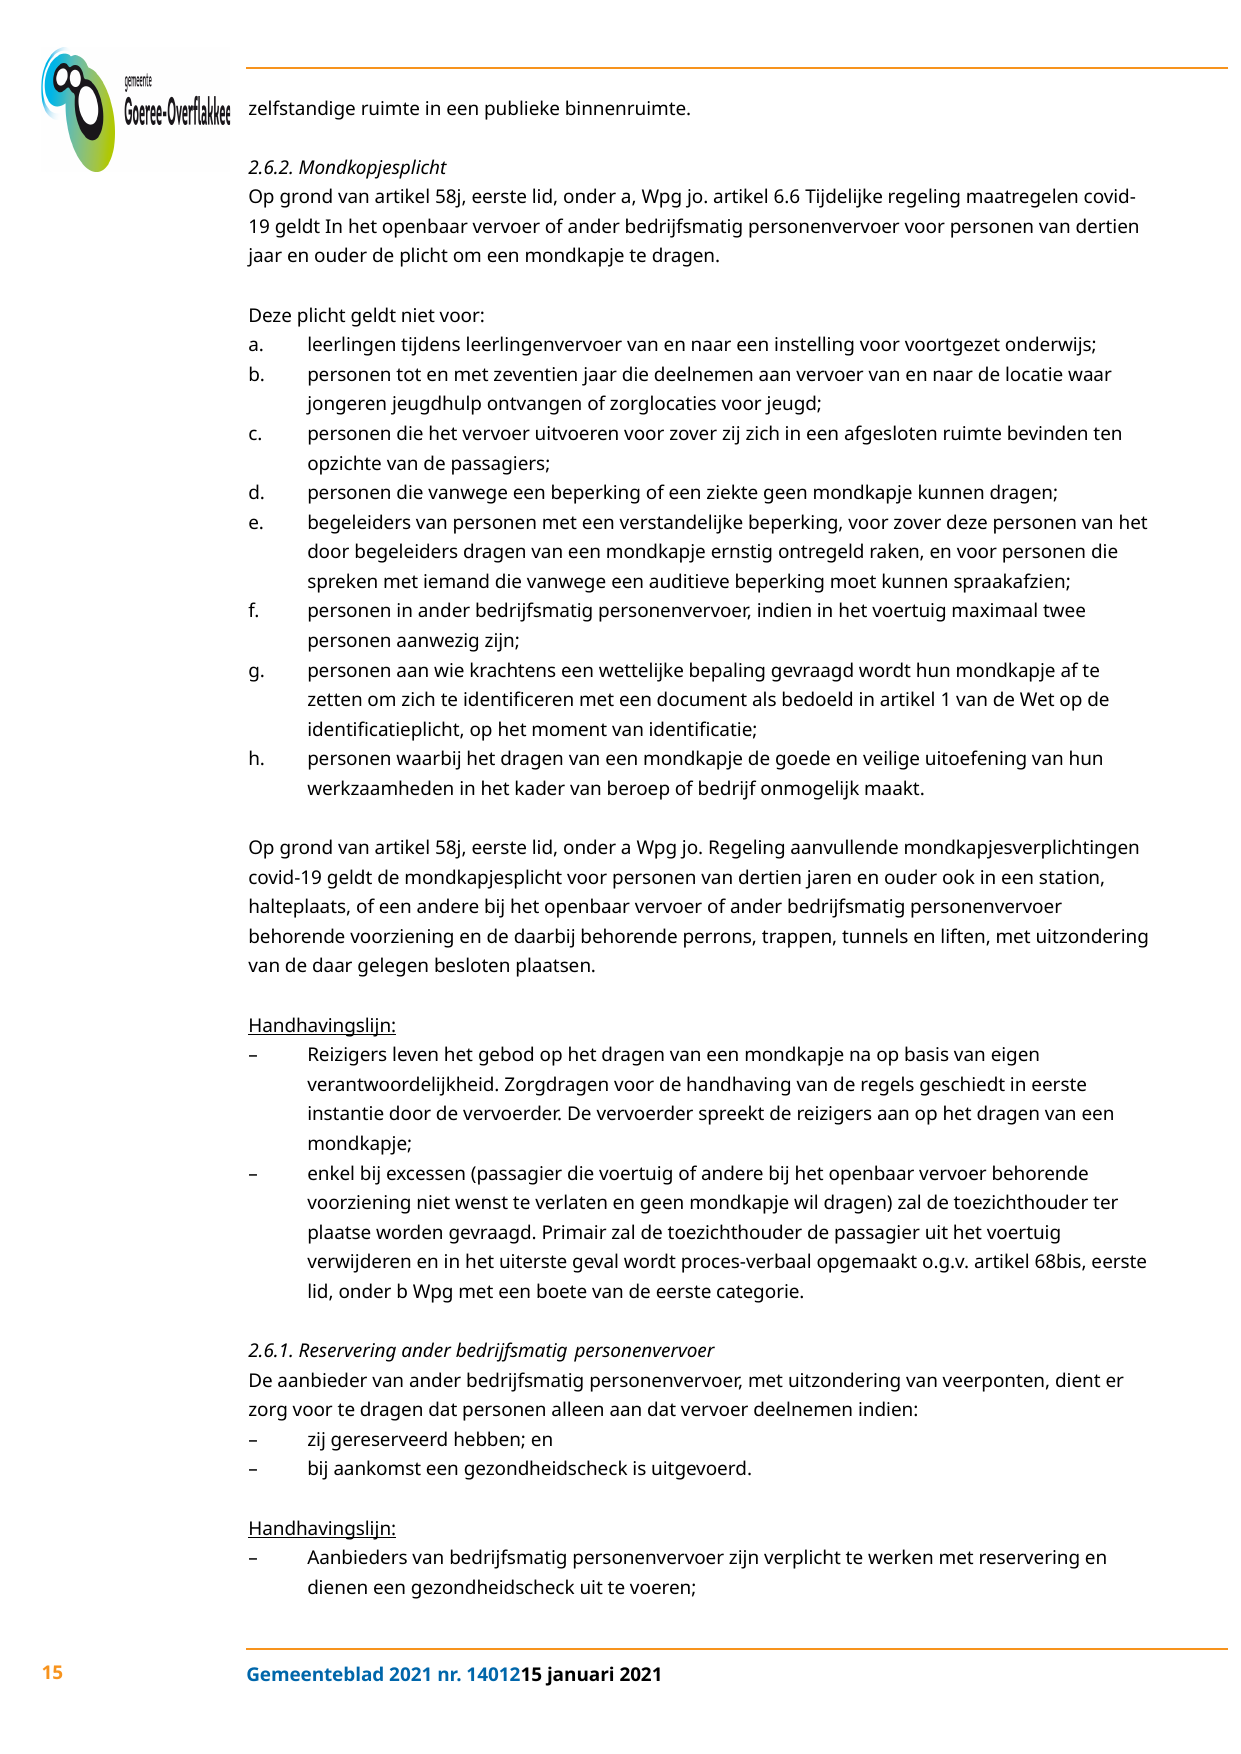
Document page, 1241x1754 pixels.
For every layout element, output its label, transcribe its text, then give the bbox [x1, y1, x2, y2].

text De aanbieder van ander bedrijfsmatig personenvervoer, met uitzondering van veerponten, dient er zorg voor te dragen dat personen alleen aan dat vervoer deelnemen indien: [248, 1367, 1152, 1422]
list enkel bij excessen (passagier die voertuig of andere bij het openbaar vervoer behorende voorziening niet wenst te verlaten en geen mondkapje wil dragen) zal de toezichthouder ter plaatse worden gevraagd. Primair zal de toezichthouder de passagier uit het voertuig verwijderen en in het uiterste geval wordt proces-verbaal opgemaakt o.g.v. artikel 68bis, eerste lid, onder b Wpg met een boete van de eerste categorie. [248, 1160, 1152, 1304]
text Op grond van artikel 58j, eerste lid, onder a Wpg jo. Regeling aanvullende mondkapjesverplichtingen covid-19 geldt de mondkapjesplicht voor personen van dertien jaren en ouder ook in een station, halteplaats, of een andere bij het openbaar vervoer of ander bedrijfsmatig personenvervoer behorende voorziening en de daarbij behorende perrons, trappen, tunnels en liften, met uitzondering van de daar gelegen besloten plaatsen. [248, 834, 1152, 978]
text 2.6.2. Mondkopjesplicht [248, 154, 1152, 180]
list personen waarbij het dragen van een mondkapje de goede en veilige uitoefening van hun werkzaamheden in het kader van beroep of bedrijf onmogelijk maakt. [248, 746, 1152, 801]
picture [41, 47, 231, 172]
list personen aan wie krachtens een wettelijke bepaling gevraagd wordt hun mondkapje af te zetten om zich te identificeren met een document als bedoeld in artikel 1 van de Wet op de identificatieplicht, op het moment van identificatie; [248, 657, 1152, 742]
text zelfstandige ruimte in een publieke binnenruimte. [248, 95, 1152, 121]
text 2.6.1. Reservering ander bedrijfsmatig personenvervoer [248, 1337, 1152, 1363]
list Aanbieders van bedrijfsmatig personenvervoer zijn verplicht te werken met reservering en dienen een gezondheidscheck uit te voeren; [248, 1544, 1152, 1600]
list begeleiders van personen met een verstandelijke beperking, voor zover deze personen van het door begeleiders dragen van een mondkapje ernstig ontregeld raken, en voor personen die spreken met iemand die vanwege een auditieve beperking moet kunnen spraakafzien; [248, 509, 1152, 594]
list personen die het vervoer uitvoeren voor zover zij zich in een afgesloten ruimte bevinden ten opzichte van de passagiers; [248, 420, 1152, 476]
list personen tot en met zeventien jaar die deelnemen aan vervoer van en naar de locatie waar jongeren jeugdhulp ontvangen of zorglocaties voor jeugd; [248, 361, 1152, 416]
text Deze plicht geldt niet voor: [248, 302, 1152, 328]
list leerlingen tijdens leerlingenvervoer van en naar een instelling voor voortgezet onderwijs; [248, 331, 1152, 357]
list personen in ander bedrijfsmatig personenvervoer, indien in het voertuig maximaal twee personen aanwezig zijn; [248, 598, 1152, 653]
list personen die vanwege een beperking of een ziekte geen mondkapje kunnen dragen; [248, 479, 1152, 505]
list bij aankomst een gezondheidscheck is uitgevoerd. [248, 1456, 1152, 1481]
text Handhavingslijn: [248, 1515, 1152, 1541]
text Handhavingslijn: [248, 1012, 1152, 1038]
list zij gereserveerd hebben; en [248, 1426, 1152, 1452]
text Op grond van artikel 58j, eerste lid, onder a, Wpg jo. artikel 6.6 Tijdelijke regeling maatregelen covid-19 geldt In het openbaar vervoer of ander bedrijfsmatig personenvervoer voor personen van dertien jaar en ouder de plicht om een mondkapje te dragen. [248, 183, 1152, 268]
list Reizigers leven het gebod op het dragen van een mondkapje na op basis van eigen verantwoordelijkheid. Zorgdragen voor de handhaving van de regels geschiedt in eerste instantie door de vervoerder. De vervoerder spreekt de reizigers aan op het dragen van een mondkapje; [248, 1041, 1152, 1156]
